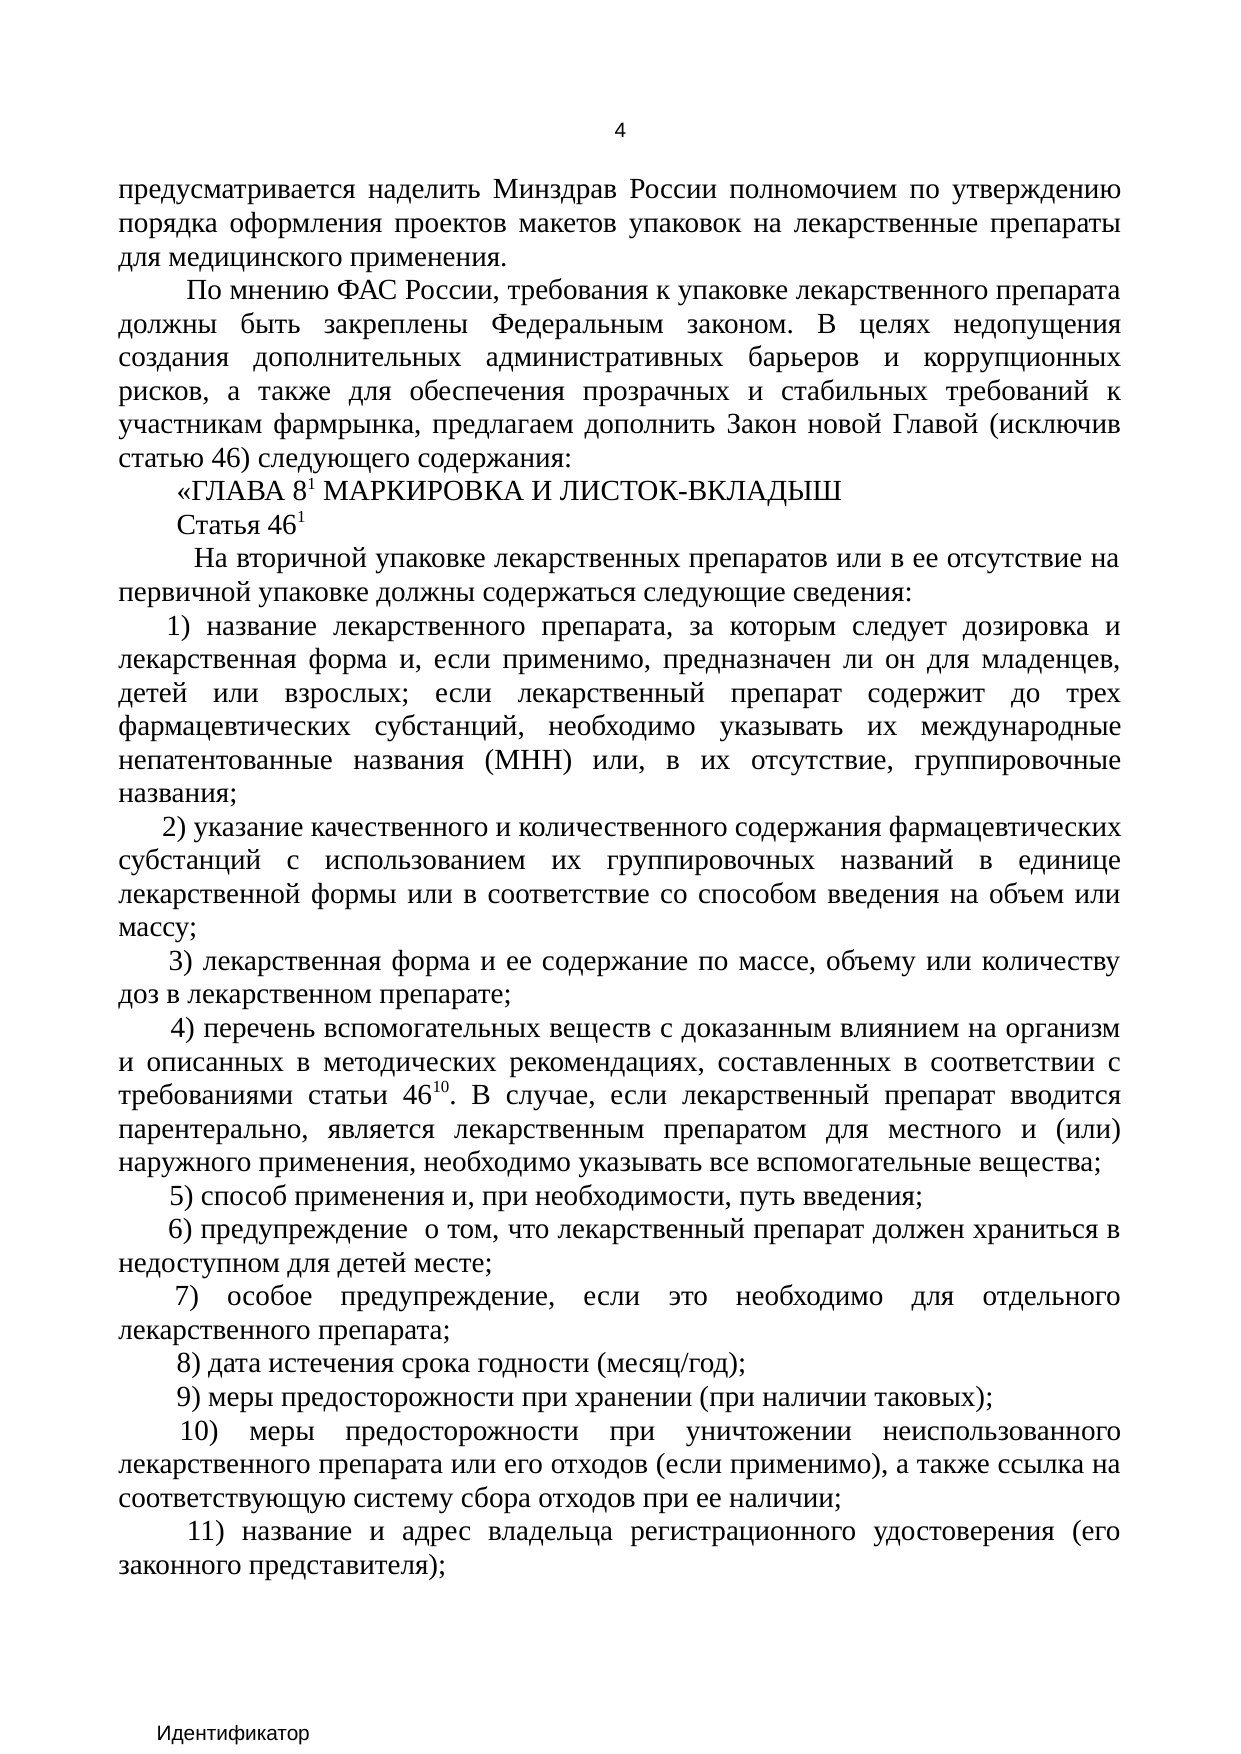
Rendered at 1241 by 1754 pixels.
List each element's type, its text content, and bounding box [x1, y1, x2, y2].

text предусматривается наделить Минздрав России полномочием по утверждению порядка оформления проектов макетов упаковок на лекарственные препараты для медицинского применения. [118, 172, 1122, 272]
text 8) дата истечения срока годности (месяц/год); [118, 1346, 1122, 1379]
text По мнению ФАС России, требования к упаковке лекарственного препарата должны быть закреплены Федеральным законом. В целях недопущения создания дополнительных административных барьеров и коррупционных рисков, а также для обеспечения прозрачных и стабильных требований к участникам фармрынка, предлагаем дополнить Закон новой Главой (исключив статью 46) следующего содержания: [118, 272, 1122, 473]
text 7) особое предупреждение, если это необходимо для отдельного лекарственного препарата; [118, 1278, 1122, 1346]
text «ГЛАВА 81 МАРКИРОВКА И ЛИСТОК-ВКЛАДЫШ [118, 473, 1122, 507]
text Статья 461 [118, 507, 1122, 541]
text 2) указание качественного и количественного содержания фармацевтических субстанций с использованием их группировочных названий в единице лекарственной формы или в соответствие со способом введения на объем или массу; [118, 809, 1122, 943]
text 6) предупреждение о том, что лекарственный препарат должен храниться в недоступном для детей месте; [118, 1211, 1122, 1278]
text 4) перечень вспомогательных веществ с доказанным влиянием на организм и описанных в методических рекомендациях, составленных в соответствии с требованиями статьи 4610. В случае, если лекарственный препарат вводится парентерально, является лекарственным препаратом для местного и (или) наружного применения, необходимо указывать все вспомогательные вещества; [118, 1010, 1122, 1178]
text 9) меры предосторожности при хранении (при наличии таковых); [118, 1379, 1122, 1413]
text 1) название лекарственного препарата, за которым следует дозировка и лекарственная форма и, если применимо, предназначен ли он для младенцев, детей или взрослых; если лекарственный препарат содержит до трех фармацевтических субстанций, необходимо указывать их международные непатентованные названия (МНН) или, в их отсутствие, группировочные названия; [118, 608, 1122, 809]
text На вторичной упаковке лекарственных препаратов или в ее отсутствие на первичной упаковке должны содержаться следующие сведения: [118, 541, 1122, 608]
text 3) лекарственная форма и ее содержание по массе, объему или количеству доз в лекарственном препарате; [118, 943, 1122, 1010]
text 5) способ применения и, при необходимости, путь введения; [118, 1178, 1122, 1211]
text 11) название и адрес владельца регистрационного удостоверения (его законного представителя); [118, 1513, 1122, 1580]
text 10) меры предосторожности при уничтожении неиспользованного лекарственного препарата или его отходов (если применимо), а также ссылка на соответствующую систему сбора отходов при ее наличии; [118, 1413, 1122, 1513]
